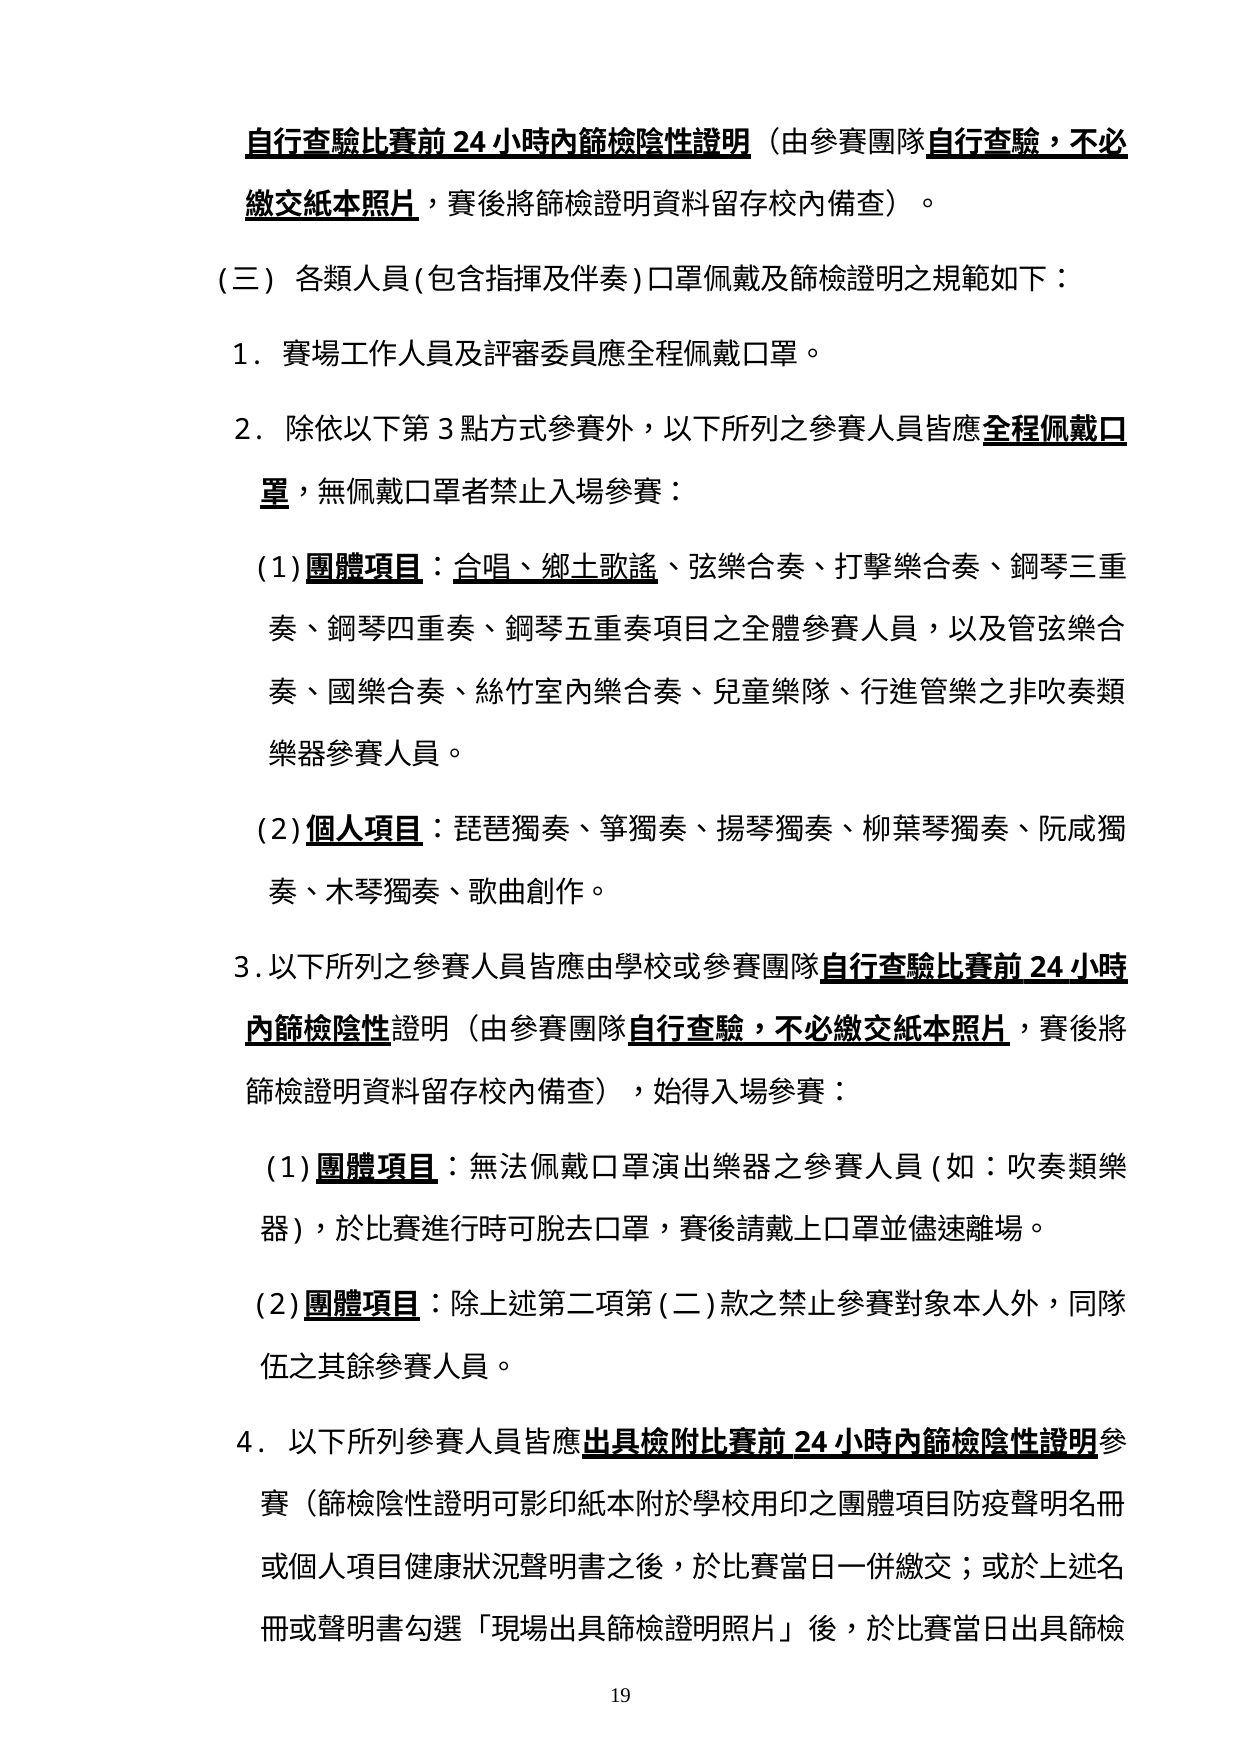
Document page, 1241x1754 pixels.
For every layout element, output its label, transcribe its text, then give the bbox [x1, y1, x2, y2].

text (2)個人項目：琵琶獨奏、箏獨奏、揚琴獨奏、柳葉琴獨奏、阮咸獨奏、木琴獨奏、歌曲創作。 [112, 785, 1128, 910]
text 自行查驗比賽前24小時內篩檢陰性證明（由參賽團隊自行查驗，不必繳交紙本照片，賽後將篩檢證明資料留存校內備查）。 [112, 98, 1128, 223]
text 1. 賽場工作人員及評審委員應全程佩戴口罩。 [112, 310, 1128, 373]
text 2. 除依以下第3點方式參賽外，以下所列之參賽人員皆應全程佩戴口罩，無佩戴口罩者禁止入場參賽： [112, 385, 1128, 510]
text 3.以下所列之參賽人員皆應由學校或參賽團隊自行查驗比賽前24小時內篩檢陰性證明（由參賽團隊自行查驗，不必繳交紙本照片，賽後將篩檢證明資料留存校內備查），始得入場參賽： [112, 923, 1128, 1110]
text (三) 各類人員(包含指揮及伴奏)口罩佩戴及篩檢證明之規範如下： [112, 235, 1128, 298]
text (1)團體項目：合唱、鄉土歌謠、弦樂合奏、打擊樂合奏、鋼琴三重奏、鋼琴四重奏、鋼琴五重奏項目之全體參賽人員，以及管弦樂合奏、國樂合奏、絲竹室內樂合奏、兒童樂隊、行進管樂之非吹奏類樂器參賽人員。 [112, 523, 1128, 773]
text (1)團體項目：無法佩戴口罩演出樂器之參賽人員(如：吹奏類樂器)，於比賽進行時可脫去口罩，賽後請戴上口罩並儘速離場。 [112, 1123, 1128, 1248]
text (2)團體項目：除上述第二項第(二)款之禁止參賽對象本人外，同隊伍之其餘參賽人員。 [112, 1260, 1128, 1385]
text 4. 以下所列參賽人員皆應出具檢附比賽前24小時內篩檢陰性證明參賽（篩檢陰性證明可影印紙本附於學校用印之團體項目防疫聲明名冊或個人項目健康狀況聲明書之後，於比賽當日一併繳交；或於上述名冊或聲明書勾選「現場出具篩檢證明照片」後，於比賽當日出具篩檢 [112, 1398, 1128, 1648]
